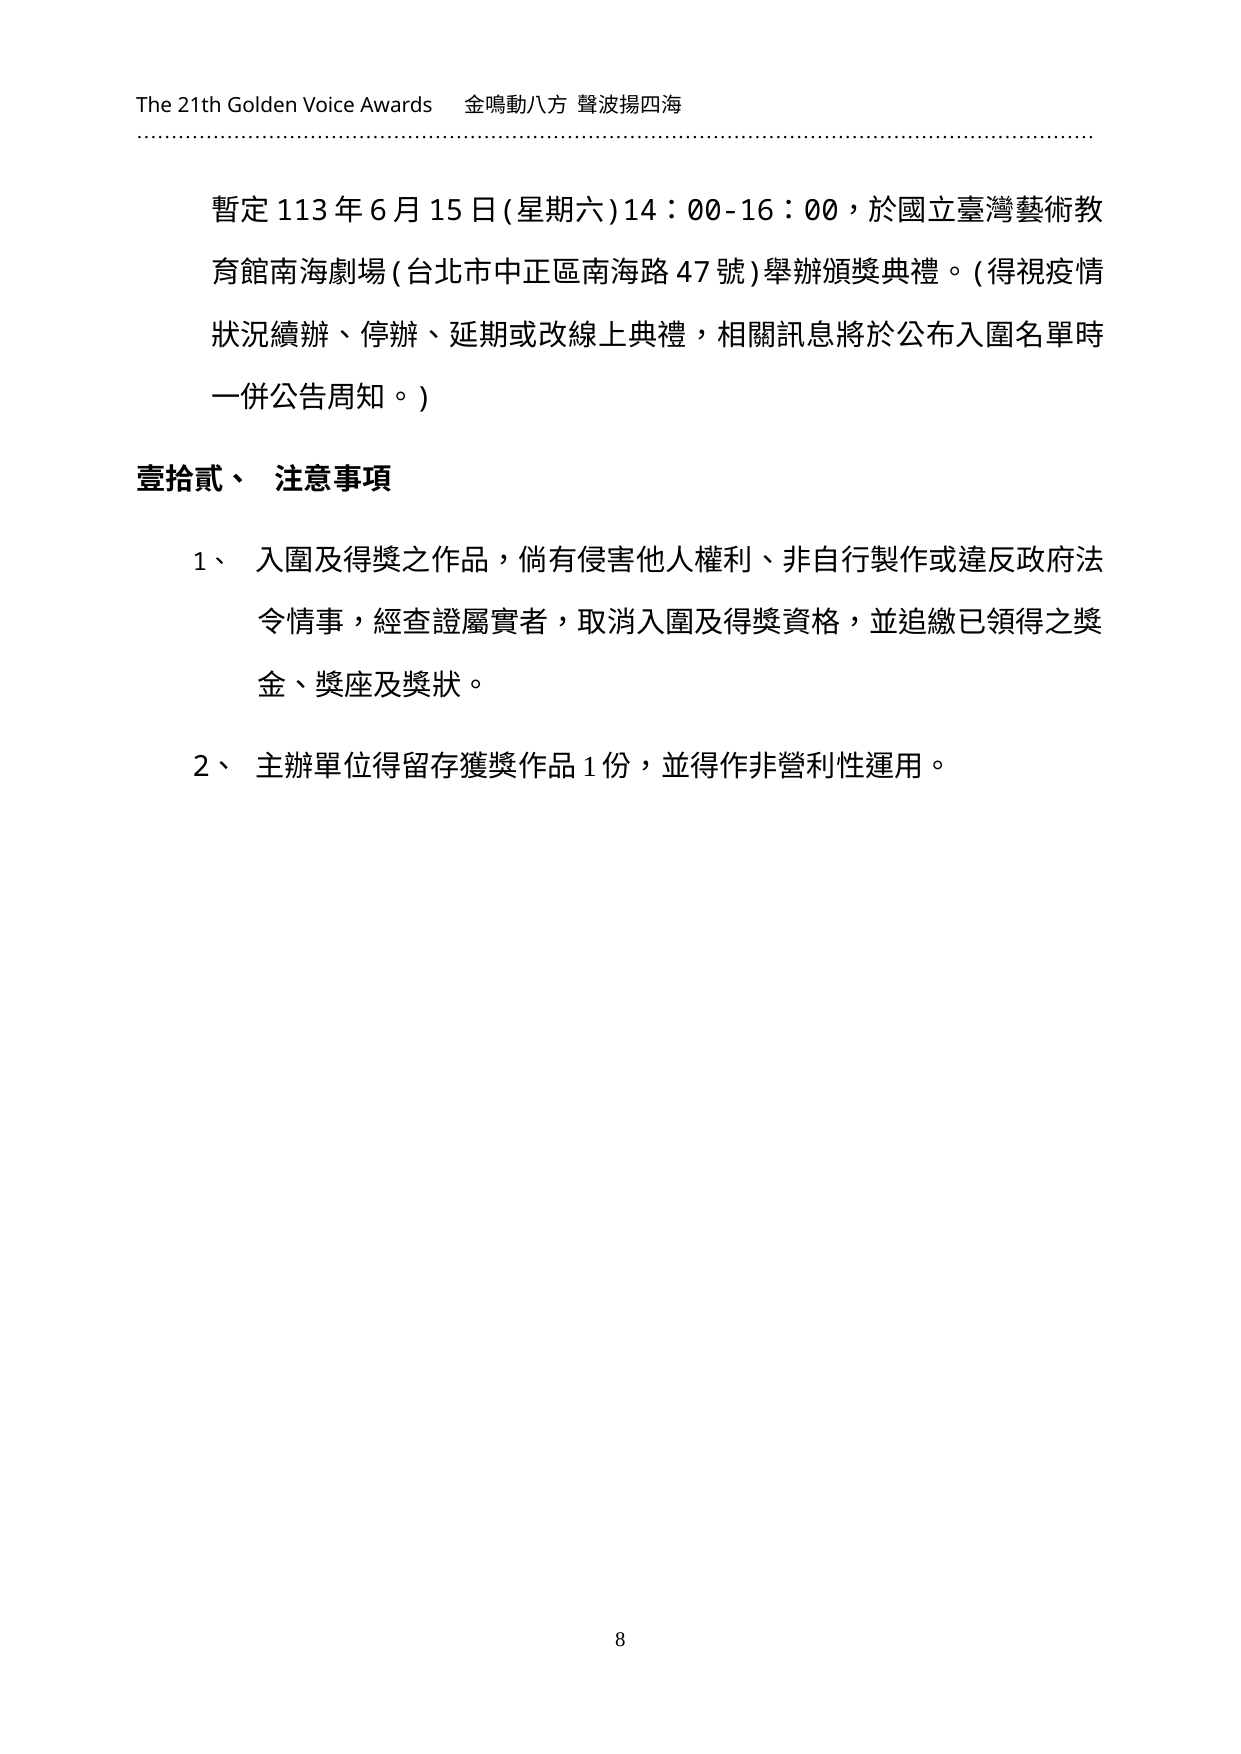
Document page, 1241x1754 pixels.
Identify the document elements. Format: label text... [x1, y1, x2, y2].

list 入圍及得獎之作品，倘有侵害他人權利、非自行製作或違反政府法令情事，經查證屬實者，取消入圍及得獎資格，並追繳已領得之獎金、獎座及獎狀。 [192, 516, 1104, 703]
subtitle 注意事項 [136, 435, 1104, 497]
text 暫定113年6月15日(星期六)14：00-16：00，於國立臺灣藝術教育館南海劇場(台北市中正區南海路47號)舉辦頒獎典禮。(得視疫情狀況續辦、停辦、延期或改線上典禮，相關訊息將於公布入圍名單時一併公告周知。) [211, 166, 1104, 416]
list 主辦單位得留存獲獎作品1份，並得作非營利性運用。 [192, 722, 1104, 785]
